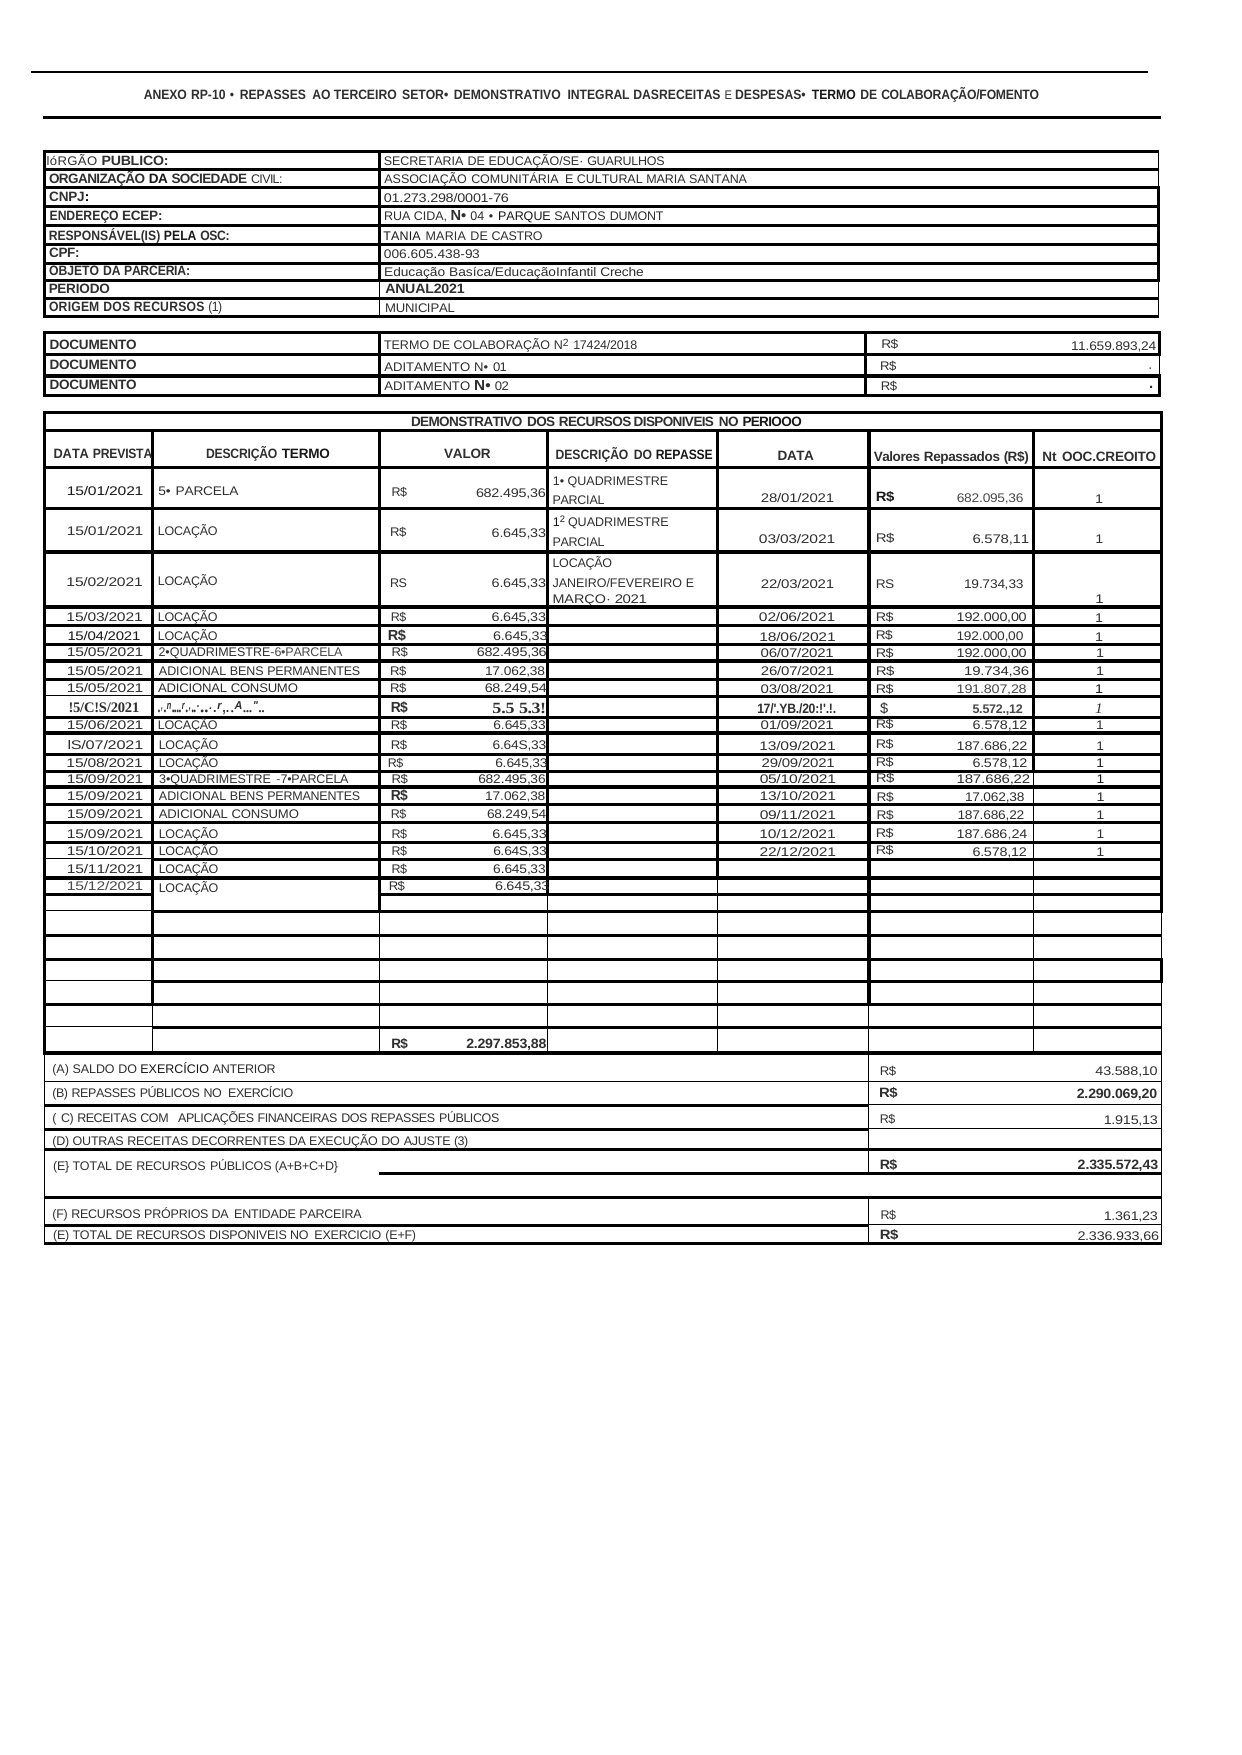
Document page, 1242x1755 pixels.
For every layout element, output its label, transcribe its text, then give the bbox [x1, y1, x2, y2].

table_cell Nt OOC.CREOITO [1035, 432, 1160, 466]
table_cell R$ [381, 773, 435, 785]
table_cell R$ [381, 880, 435, 893]
table_cell R$ . [867, 378, 1158, 394]
table_cell 006.605.438-93 [381, 246, 1157, 262]
table_cell ( C) RECEITAS COM APLICAÇÕES FINANCEIRAS DOS REPASSES PÚBLICOS [45, 1107, 868, 1128]
table_cell 6.64S,33 [435, 735, 546, 753]
table_cell [549, 609, 716, 624]
table_cell 682.495,36 [435, 469, 546, 507]
table_cell 2.290.069,20 [1034, 1082, 1161, 1104]
table_cell 15/09/2021 [46, 824, 151, 841]
table_cell R$ 17.062,38 [871, 789, 1033, 803]
table_cell 1 [1035, 735, 1160, 753]
table_cell [380, 983, 547, 1003]
table_cell 6.645,33 [435, 609, 546, 624]
table_cell MUNICIPAL [380, 300, 1158, 315]
table_cell 2.336.933,66 [1034, 1225, 1161, 1242]
table_cell 15/01/2021 [46, 510, 151, 550]
table_cell [928, 1082, 1033, 1104]
table_cell 15/09/2021 [46, 773, 151, 785]
table_cell [1034, 896, 1160, 910]
table_cell 6.645,33 [435, 627, 546, 643]
table_cell LOCAÇÃO [154, 861, 378, 876]
table_cell [549, 880, 717, 893]
table_cell RS 19.734,33 [871, 554, 1032, 605]
table_cell [381, 896, 547, 910]
table_cell LOCAÇÃO [154, 554, 378, 605]
table_cell 15/08/2021 [46, 756, 151, 770]
table_cell [1034, 913, 1161, 934]
table_cell LOCAÇÃO [154, 510, 378, 550]
table_cell CPF: [46, 246, 378, 262]
table_cell 09/11/2021 [719, 806, 867, 821]
table_cell 1 [1035, 554, 1160, 605]
table_cell 15/09/2021 [46, 789, 151, 803]
table_header R$ 11.659.893,24 [867, 334, 1158, 352]
table_cell [1034, 961, 1160, 980]
table_cell 1 [1034, 806, 1160, 821]
table_cell [548, 1029, 717, 1051]
table_cell 2•QUADRIMESTRE-6•PARCELA [154, 646, 378, 659]
table_cell 6.645,33 [435, 510, 546, 550]
table_cell R$ 6.578,12 [871, 756, 1032, 770]
table_cell 5.5 5.3! [435, 698, 546, 716]
table_cell 1 [1035, 469, 1160, 507]
table_cell CNPJ: [46, 189, 378, 205]
table_cell ORIGEM DOS RECURSOS (1) [46, 300, 379, 315]
table_cell R$ [869, 1199, 927, 1224]
table_cell [549, 844, 716, 858]
table_cell [871, 880, 1033, 893]
table_cell [380, 937, 547, 958]
table_cell 1 [1034, 789, 1160, 803]
table_cell [154, 937, 379, 958]
table_cell lS/07/2021 [46, 735, 151, 753]
table_cell [549, 681, 716, 695]
table_cell 03/03/2021 [719, 510, 867, 550]
table_cell 15/02/2021 [46, 554, 151, 605]
table_cell 10/12/2021 [719, 824, 867, 841]
table_cell 1.915,13 [1034, 1105, 1161, 1128]
table_cell R$ [381, 510, 435, 550]
table_header lóRGÃO PUBLICO: [46, 153, 378, 168]
table_cell R$ [381, 627, 435, 643]
table_cell 6.64S,33 [435, 844, 546, 858]
table_cell [549, 773, 716, 785]
table_cell 1 [1035, 663, 1160, 677]
table_cell [46, 1006, 152, 1026]
table_cell [718, 983, 867, 1003]
table_cell LOCAÇÃO [154, 880, 378, 910]
table_cell 682.495,36 [435, 646, 546, 659]
table_cell [549, 735, 716, 753]
table_cell 15/06/2021 [46, 719, 151, 731]
table_cell 15/03/2021 [46, 609, 151, 624]
table_cell R$ [381, 646, 435, 659]
table_cell [549, 806, 716, 821]
table_cell [549, 861, 716, 876]
table_cell (E} TOTAL DE RECURSOS PÚBLICOS (A+B+C+D} [45, 1151, 379, 1196]
table_cell R$ [869, 1225, 927, 1242]
table_cell R$ [869, 1082, 927, 1104]
table_cell [154, 913, 379, 934]
table_cell DESCRIÇÃO DO REPASSE [549, 432, 716, 466]
table_cell R$ 187.686,22 [871, 806, 1033, 821]
table_cell 12 QUADRIMESTRE PARCIAL [549, 510, 716, 550]
table_cell [928, 1151, 1033, 1172]
table_cell 02/06/2021 [719, 609, 867, 624]
table_cell R$ [381, 861, 435, 876]
table_cell [718, 937, 867, 958]
table_cell [153, 1029, 379, 1051]
table_cell [380, 1006, 547, 1026]
table_cell R$ [381, 789, 435, 803]
table_cell ORGANIZAÇÃO DA SOCIEDADE CIVIL: [46, 171, 378, 186]
table_cell Valores Repassados (R$) [871, 432, 1032, 466]
table_cell DATA PREVISTA [46, 432, 151, 466]
table_cell [871, 961, 1033, 980]
table_cell 1 [1035, 681, 1160, 695]
table_cell R$ 192.000,00 [871, 627, 1032, 643]
table_cell (E) TOTAL DE RECURSOS DISPONIVEIS NO EXERCICIO (E+F) [45, 1227, 868, 1242]
table_cell [548, 983, 717, 1003]
table_cell !5/C!S/2021 [46, 696, 151, 716]
table_cell 1• QUADRIMESTRE PARCIAL [549, 469, 716, 507]
table_cell 15/09/2021 [46, 806, 151, 821]
table_cell 15/05/2021 [46, 646, 151, 659]
table_cell R$ [381, 844, 435, 858]
table_cell R$ 682.095,36 [871, 469, 1032, 507]
table_cell LOCAÇÃO [154, 719, 378, 731]
table_cell 22/12/2021 [719, 844, 867, 858]
table_cell R$ 6.578,12 [871, 844, 1033, 858]
table_cell [1034, 1006, 1161, 1026]
table_cell LOCAÇÃO JANEIRO/FEVEREIRO E MARÇO· 2021 [549, 554, 716, 605]
table_cell [46, 911, 151, 934]
table_cell [718, 1006, 868, 1026]
table_cell R$ 192.000,00 [871, 646, 1032, 659]
table_cell 18/06/2021 [719, 627, 867, 643]
table_cell [549, 789, 716, 803]
table_cell [869, 1006, 1033, 1026]
table_cell 6.645,33 [435, 719, 546, 731]
table_cell [380, 913, 547, 934]
table_cell PERIODO [46, 282, 379, 297]
table_cell 13/10/2021 [719, 789, 867, 803]
table_cell [718, 1029, 868, 1051]
table_cell (B) REPASSES PÚBLICOS NO EXERCÍCIO [45, 1082, 868, 1104]
table_cell 5• PARCELA [154, 469, 378, 507]
table_cell R$ [380, 1029, 435, 1051]
table_cell [871, 861, 1033, 876]
table_cell R$ [381, 469, 435, 507]
table_cell 15/12/2021 [46, 880, 151, 893]
table_cell ADICIONAL BENS PERMANENTES [154, 663, 378, 677]
table_cell R$ [869, 1055, 927, 1081]
table_header TERMO DE COLABORAÇÃO N2 17424/2018 [381, 334, 864, 352]
table_cell 3•QUADRIMESTRE -7•PARCELA [154, 773, 378, 785]
table_cell 6.645,33 [435, 554, 546, 605]
table_cell [548, 1006, 717, 1026]
table_cell 2.297.853,88 [435, 1029, 547, 1051]
table_cell [871, 913, 1033, 934]
table_cell (F) RECURSOS PRÓPRIOS DA ENTIDADE PARCEIRA [45, 1199, 868, 1224]
table_cell 68.249,54 [435, 806, 546, 821]
table_cell [719, 861, 867, 876]
table_cell 1 [1035, 698, 1160, 716]
table_cell 6.645,33 [435, 861, 546, 876]
table_cell R$ [869, 1151, 927, 1172]
table_cell [46, 981, 151, 1003]
table_cell [46, 896, 151, 910]
table_cell [928, 1225, 1033, 1242]
table_cell R$ [381, 824, 435, 841]
table_cell [1034, 983, 1161, 1003]
table_cell ADICIONAL BENS PERMANENTES [154, 789, 378, 803]
table_cell RESPONSÁVEL(IS) PELA OSC: [46, 227, 378, 243]
table_cell 682.495,36 [435, 773, 546, 785]
table_cell 26/07/2021 [719, 663, 867, 677]
table_cell R$ 187.686,24 [871, 824, 1033, 841]
table_cell [548, 961, 717, 980]
table_cell [1034, 880, 1160, 893]
table_cell [153, 1006, 379, 1026]
table_cell ASSOCIAÇÃO COMUNITÁRIA E CULTURAL MARIA SANTANA [381, 171, 1158, 186]
table_cell 1 [1034, 844, 1160, 858]
table_cell R$ [869, 1105, 927, 1128]
table_cell 1 [1035, 510, 1160, 550]
table_cell R$ 6.578,11 [871, 510, 1032, 550]
table_cell 1 [1035, 646, 1160, 659]
table_cell 17.062,38 [435, 663, 546, 677]
table_cell R$ [381, 735, 435, 753]
table_cell RUA CIDA, N• 04 • PARQUE SANTOS DUMONT [381, 208, 1157, 223]
table_cell R$ [381, 698, 435, 716]
table_cell 1.361,23 [1034, 1199, 1161, 1224]
table_cell [718, 961, 867, 980]
table_cell [1034, 937, 1161, 958]
table_cell TANIA MARIA DE CASTRO [381, 227, 1157, 243]
table_cell [379, 1151, 868, 1172]
table_cell ADITAMENTO N• 02 [381, 378, 864, 394]
table_cell (D) OUTRAS RECEITAS DECORRENTES DA EXECUÇÃO DO AJUSTE (3) [45, 1131, 868, 1148]
table_cell LOCAÇÃO [154, 756, 378, 770]
table_cell [154, 961, 379, 980]
table_cell 68.249,54 [435, 681, 546, 695]
table_cell [928, 1199, 1033, 1224]
table_cell 29/09/2021 [719, 756, 867, 770]
table_cell R$ [381, 806, 435, 821]
table_cell [548, 937, 717, 958]
table_cell OBJETO DA PARCERIA: [46, 265, 378, 279]
table_cell VALOR [381, 432, 546, 466]
table_cell LOCAÇÃO [154, 824, 378, 841]
table_cell [871, 937, 1033, 958]
table_cell 15/01/2021 [46, 469, 151, 507]
table_cell 13/09/2021 [719, 735, 867, 753]
table_cell ENDEREÇO ECEP: [46, 208, 378, 223]
table_cell LOCAÇÃO [154, 627, 378, 643]
table_cell [928, 1055, 1033, 1081]
table_cell [548, 913, 717, 934]
table_cell 15/10/2021 [46, 844, 151, 858]
table_cell [1034, 1029, 1161, 1051]
table_cell 1 [1034, 824, 1160, 841]
table_cell R$ [381, 663, 435, 677]
table_cell 05/10/2021 [719, 773, 867, 785]
table_cell 6.645,33 [435, 756, 546, 770]
table_cell ADICIONAL CONSUMO [154, 681, 378, 695]
table_cell [718, 880, 867, 893]
table_cell 15/05/2021 [46, 663, 151, 677]
table_header DEMONSTRATIVO DOS RECURSOS DISPONIVEIS NO PERIOOO [46, 414, 1160, 429]
table_cell DATA [719, 432, 867, 466]
table_cell ANUAL2021 [380, 282, 1158, 297]
table_cell 1 [1035, 756, 1160, 770]
table_cell [154, 983, 379, 1003]
table_cell R$ 6.578,12 [871, 719, 1032, 731]
table_cell ADITAMENTO N• 01 [381, 356, 864, 374]
table_cell 03/08/2021 [719, 681, 867, 695]
table_cell LOCAÇÃO [154, 735, 378, 753]
table_cell [379, 1175, 1161, 1196]
table_cell DOCUMENTO [46, 356, 378, 374]
table_cell LOCAÇÃO [154, 844, 378, 858]
table_cell R$ [381, 719, 435, 731]
table_cell ADICIONAL CONSUMO [154, 806, 378, 821]
table_cell [871, 983, 1033, 1003]
table_cell R$ [381, 609, 435, 624]
table_cell [869, 1029, 1033, 1051]
table_cell R$ 19.734,36 [871, 663, 1032, 677]
table_cell 15/11/2021 [46, 859, 151, 876]
table_cell $ 5.572.,12 [871, 698, 1032, 716]
table_cell [718, 896, 867, 910]
table_cell [1034, 861, 1160, 876]
table_cell DESCRIÇÃO TERMO [154, 432, 378, 466]
table_cell R$ [381, 681, 435, 695]
table_cell [869, 1129, 1161, 1148]
table_header DOCUMENTO [46, 334, 378, 352]
table_cell [549, 719, 716, 731]
table_cell .,.n....r.,..-....r,..A...".. [154, 698, 378, 716]
table_cell 17/'.YB./20:!'.!. [719, 698, 867, 716]
table_header SECRETARIA DE EDUCAÇÃO/SE· GUARULHOS [381, 153, 1158, 168]
table_cell [871, 896, 1033, 910]
table_cell 1 [1034, 773, 1160, 785]
table_cell [928, 1105, 1033, 1128]
table_cell [549, 756, 716, 770]
table_cell R$ 187.686,22 [871, 773, 1033, 785]
table_cell 2.335.572,43 [1034, 1151, 1161, 1172]
table_cell [549, 646, 716, 659]
table_cell 1 [1035, 719, 1160, 731]
table_cell DOCUMENTO [46, 378, 378, 394]
table_cell [549, 824, 716, 841]
table_cell R$ [381, 756, 435, 770]
table_cell [549, 627, 716, 643]
table_cell [549, 698, 716, 716]
table_cell 43.588,10 [1034, 1055, 1161, 1081]
table_cell 15/04/2021 [46, 627, 151, 643]
table_cell [46, 961, 151, 980]
table_cell Educação Basíca/EducaçãoInfantil Creche [381, 265, 1157, 279]
table_cell RS [381, 554, 435, 605]
table_cell [46, 1027, 152, 1051]
table_cell [380, 961, 547, 980]
text ANEXO RP-10 • REPASSES AO TERCEIRO SETOR• DEMONSTRATIVO INTEGRAL DASRECEITAS E DESPESAS• TERMO DE COLABORAÇÃO/FOMENTO [143, 86, 1179, 102]
table_cell 22/03/2021 [719, 554, 867, 605]
table_cell LOCAÇÃO [154, 609, 378, 624]
table_cell R$ 192.000,00 [871, 609, 1032, 624]
table_cell [549, 663, 716, 677]
table_cell 15/05/2021 [46, 681, 151, 695]
table_cell [718, 913, 867, 934]
table_cell 6.645,33 [435, 824, 546, 841]
table_cell 06/07/2021 [719, 646, 867, 659]
table_cell [548, 896, 717, 910]
table_cell (A) SALDO DO EXERCÍCIO ANTERIOR [45, 1055, 868, 1081]
table_cell 01/09/2021 [719, 719, 867, 731]
table_cell 1 [1035, 609, 1160, 624]
table_cell R$ 187.686,22 [871, 735, 1032, 753]
table_cell R$ . [867, 356, 1159, 374]
table_cell 17.062,38 [435, 789, 546, 803]
table_cell 6.645,33 [435, 880, 546, 893]
table_cell 1 [1035, 627, 1160, 643]
table_cell 28/01/2021 [719, 469, 867, 507]
table_cell 01.273.298/0001-76 [381, 189, 1157, 205]
table_cell [46, 937, 151, 958]
table_cell R$ 191.807,28 [871, 681, 1032, 695]
